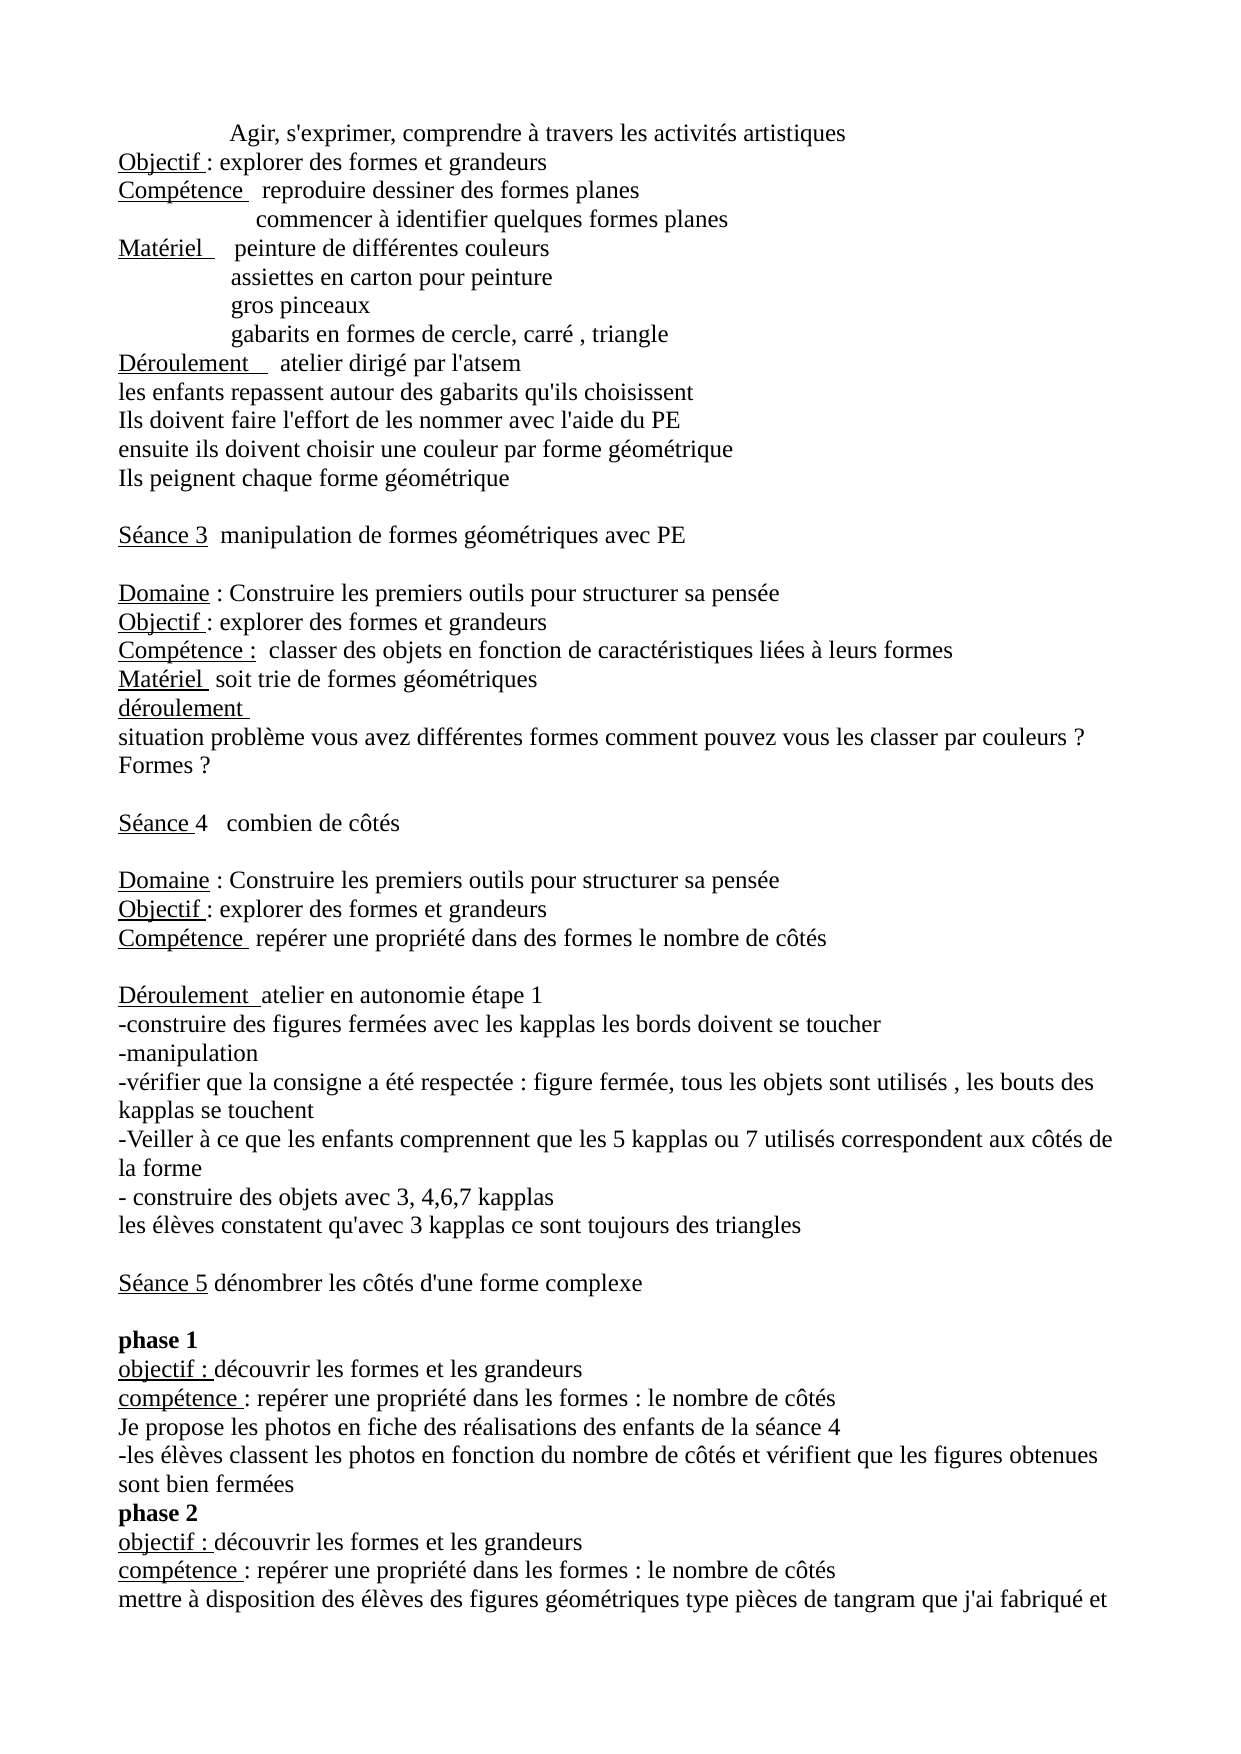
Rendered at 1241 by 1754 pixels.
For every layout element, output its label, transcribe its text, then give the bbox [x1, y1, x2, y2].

text les enfants repassent autour des gabarits qu'ils choisissent [118, 377, 1122, 406]
text mettre à disposition des élèves des figures géométriques type pièces de tangram que j'ai fabriqué et [118, 1584, 1122, 1613]
text commencer à identifier quelques formes planes [118, 204, 1122, 233]
text -les élèves classent les photos en fonction du nombre de côtés et vérifient que les figures obtenues sont bien fermées [118, 1441, 1122, 1498]
text Compétence : classer des objets en fonction de caractéristiques liées à leurs formes [118, 636, 1122, 664]
text Domaine : Construire les premiers outils pour structurer sa pensée [118, 578, 1122, 607]
text Séance 5 dénombrer les côtés d'une forme complexe [118, 1268, 1122, 1297]
text phase 2 [118, 1498, 1122, 1527]
text compétence : repérer une propriété dans les formes : le nombre de côtés [118, 1556, 1122, 1584]
text situation problème vous avez différentes formes comment pouvez vous les classer par couleurs ? Formes ? [118, 722, 1122, 779]
text -Veiller à ce que les enfants comprennent que les 5 kapplas ou 7 utilisés correspondent aux côtés de la forme [118, 1124, 1122, 1182]
text objectif : découvrir les formes et les grandeurs [118, 1527, 1122, 1556]
text Compétence repérer une propriété dans des formes le nombre de côtés [118, 923, 1122, 952]
text ensuite ils doivent choisir une couleur par forme géométrique [118, 434, 1122, 463]
text compétence : repérer une propriété dans les formes : le nombre de côtés [118, 1383, 1122, 1412]
text Objectif : explorer des formes et grandeurs [118, 147, 1122, 176]
text assiettes en carton pour peinture [118, 262, 1122, 291]
text Matériel peinture de différentes couleurs [118, 233, 1122, 262]
text Agir, s'exprimer, comprendre à travers les activités artistiques [118, 118, 1122, 147]
text déroulement [118, 693, 1122, 722]
text Matériel soit trie de formes géométriques [118, 664, 1122, 693]
text -construire des figures fermées avec les kapplas les bords doivent se toucher [118, 1009, 1122, 1038]
text les élèves constatent qu'avec 3 kapplas ce sont toujours des triangles [118, 1211, 1122, 1239]
text phase 1 [118, 1326, 1122, 1354]
text -manipulation [118, 1038, 1122, 1067]
text Compétence reproduire dessiner des formes planes [118, 176, 1122, 204]
text Objectif : explorer des formes et grandeurs [118, 607, 1122, 636]
text Déroulement atelier dirigé par l'atsem [118, 348, 1122, 377]
text gabarits en formes de cercle, carré , triangle [118, 319, 1122, 348]
text Séance 3 manipulation de formes géométriques avec PE [118, 521, 1122, 549]
text -vérifier que la consigne a été respectée : figure fermée, tous les objets sont utilisés , les bouts des kapplas se touchent [118, 1067, 1122, 1124]
text Je propose les photos en fiche des réalisations des enfants de la séance 4 [118, 1412, 1122, 1441]
text Ils peignent chaque forme géométrique [118, 463, 1122, 492]
text Ils doivent faire l'effort de les nommer avec l'aide du PE [118, 406, 1122, 434]
text Déroulement atelier en autonomie étape 1 [118, 981, 1122, 1009]
text Séance 4 combien de côtés [118, 808, 1122, 837]
text - construire des objets avec 3, 4,6,7 kapplas [118, 1182, 1122, 1211]
text objectif : découvrir les formes et les grandeurs [118, 1354, 1122, 1383]
text Domaine : Construire les premiers outils pour structurer sa pensée [118, 866, 1122, 894]
text gros pinceaux [118, 291, 1122, 319]
text Objectif : explorer des formes et grandeurs [118, 894, 1122, 923]
